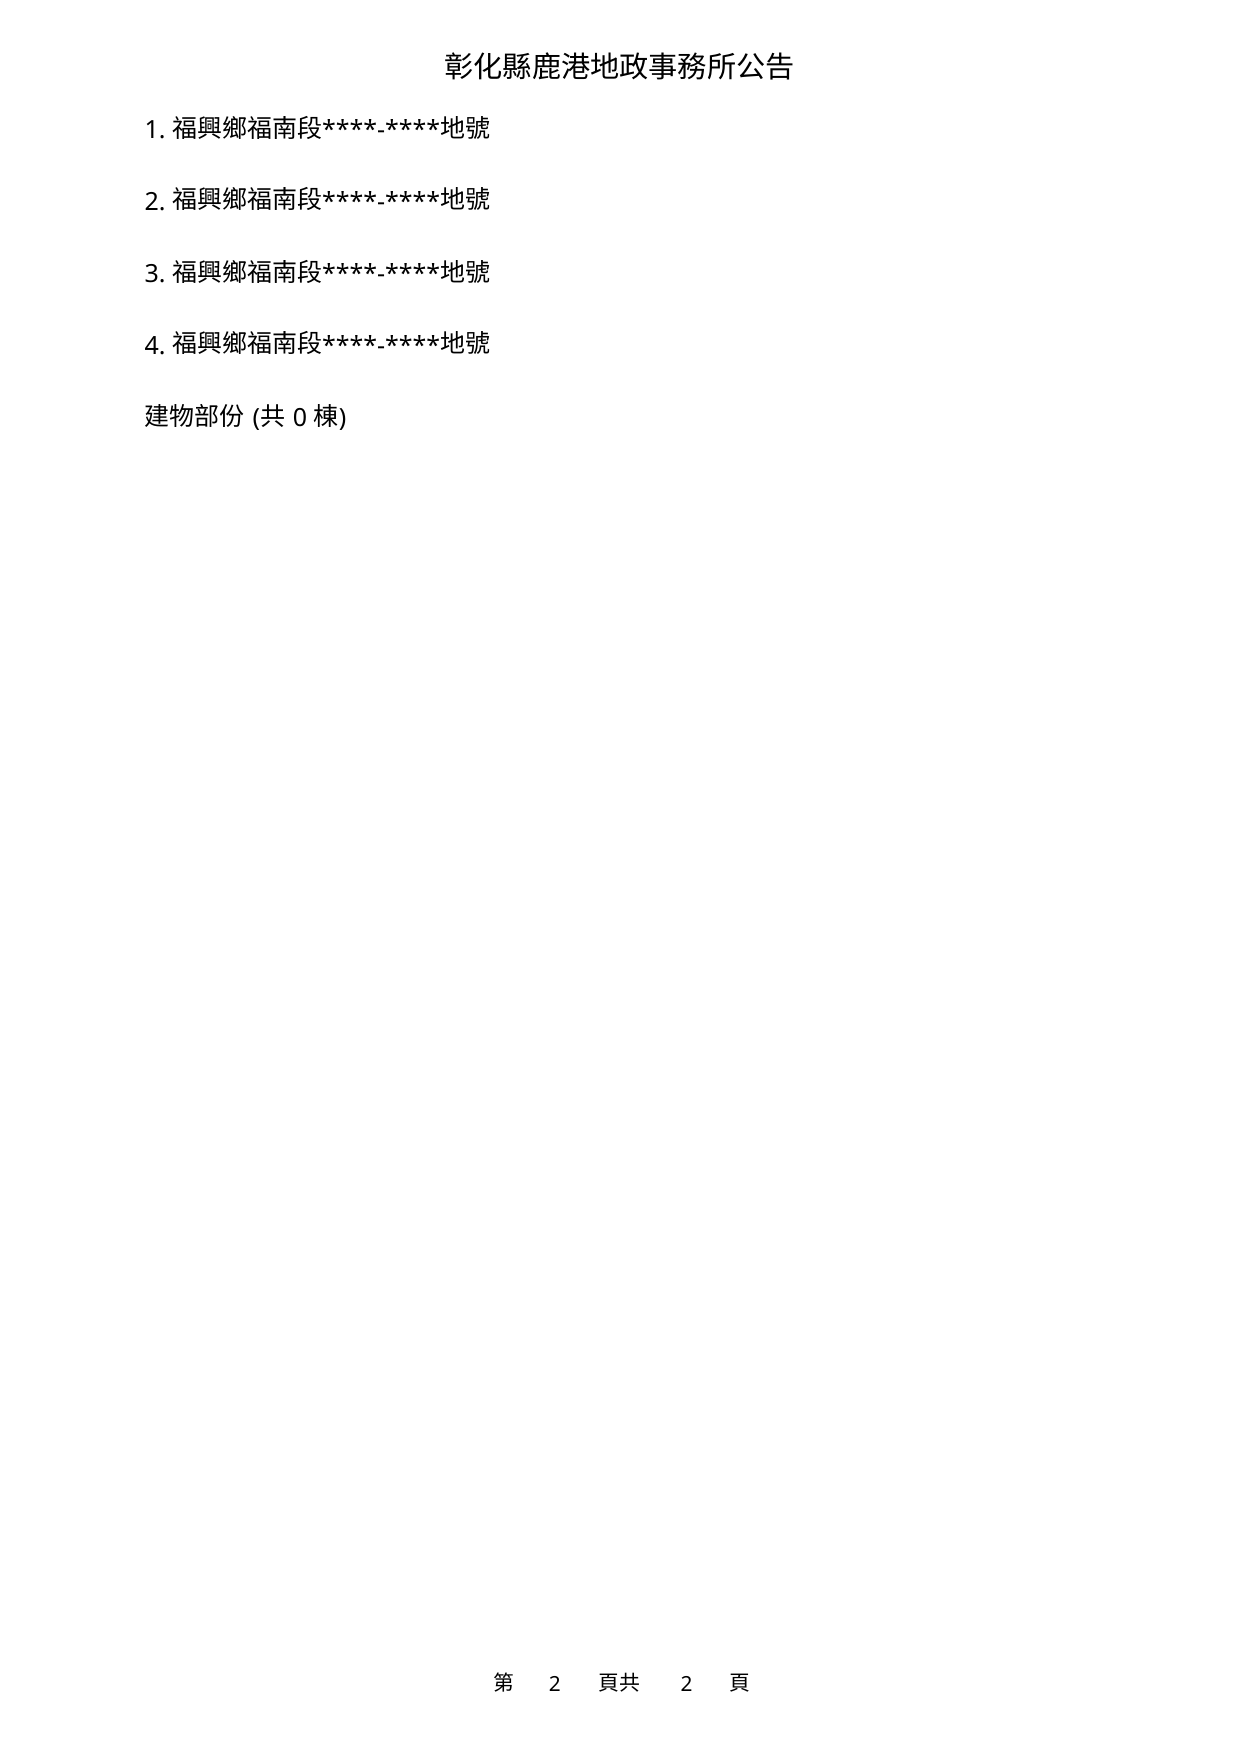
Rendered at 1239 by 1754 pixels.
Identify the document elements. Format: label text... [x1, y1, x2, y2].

table_cell [1177, 41, 1239, 94]
table_cell [1177, 166, 1239, 238]
table_cell [0, 454, 62, 1663]
table_cell 頁共 [585, 1663, 653, 1704]
table_cell [483, 454, 523, 1663]
table_header [760, 0, 1177, 41]
table_cell [585, 454, 653, 1663]
table_cell 第 [483, 1663, 523, 1704]
table_cell [760, 1663, 1177, 1704]
table_cell [1177, 239, 1239, 310]
table_cell 1. 福興鄉福南段****-****地號 [62, 95, 1177, 166]
table_header [0, 0, 62, 41]
table_cell [653, 454, 719, 1663]
table_cell [0, 239, 62, 310]
table_cell [1177, 1663, 1239, 1704]
table_header [585, 0, 653, 41]
table_cell [0, 95, 62, 166]
table_cell [524, 454, 585, 1663]
table_header [653, 0, 719, 41]
table_cell 建物部份 (共 0 棟) [62, 383, 1177, 454]
table_cell [0, 41, 62, 94]
table_cell 彰化縣鹿港地政事務所公告 [62, 41, 1177, 94]
table_cell 2 [653, 1663, 719, 1704]
table_cell 2. 福興鄉福南段****-****地號 [62, 166, 1177, 238]
table_cell [0, 383, 62, 454]
table_header [720, 0, 760, 41]
table_cell [1177, 383, 1239, 454]
table_cell 2 [524, 1663, 585, 1704]
table_cell 3. 福興鄉福南段****-****地號 [62, 239, 1177, 310]
table_cell 頁 [720, 1663, 760, 1704]
table_cell [1177, 454, 1239, 1663]
table_cell [760, 454, 1177, 1663]
table_cell [62, 1663, 483, 1704]
table_cell 4. 福興鄉福南段****-****地號 [62, 310, 1177, 382]
table_header [524, 0, 585, 41]
table_header [483, 0, 523, 41]
table_cell [62, 454, 483, 1663]
table_cell [0, 166, 62, 238]
table_cell [1177, 310, 1239, 382]
table_header [62, 0, 483, 41]
table_header [1177, 0, 1239, 41]
table_cell [720, 454, 760, 1663]
table_cell [1177, 95, 1239, 166]
table_cell [0, 310, 62, 382]
table_cell [0, 1663, 62, 1704]
